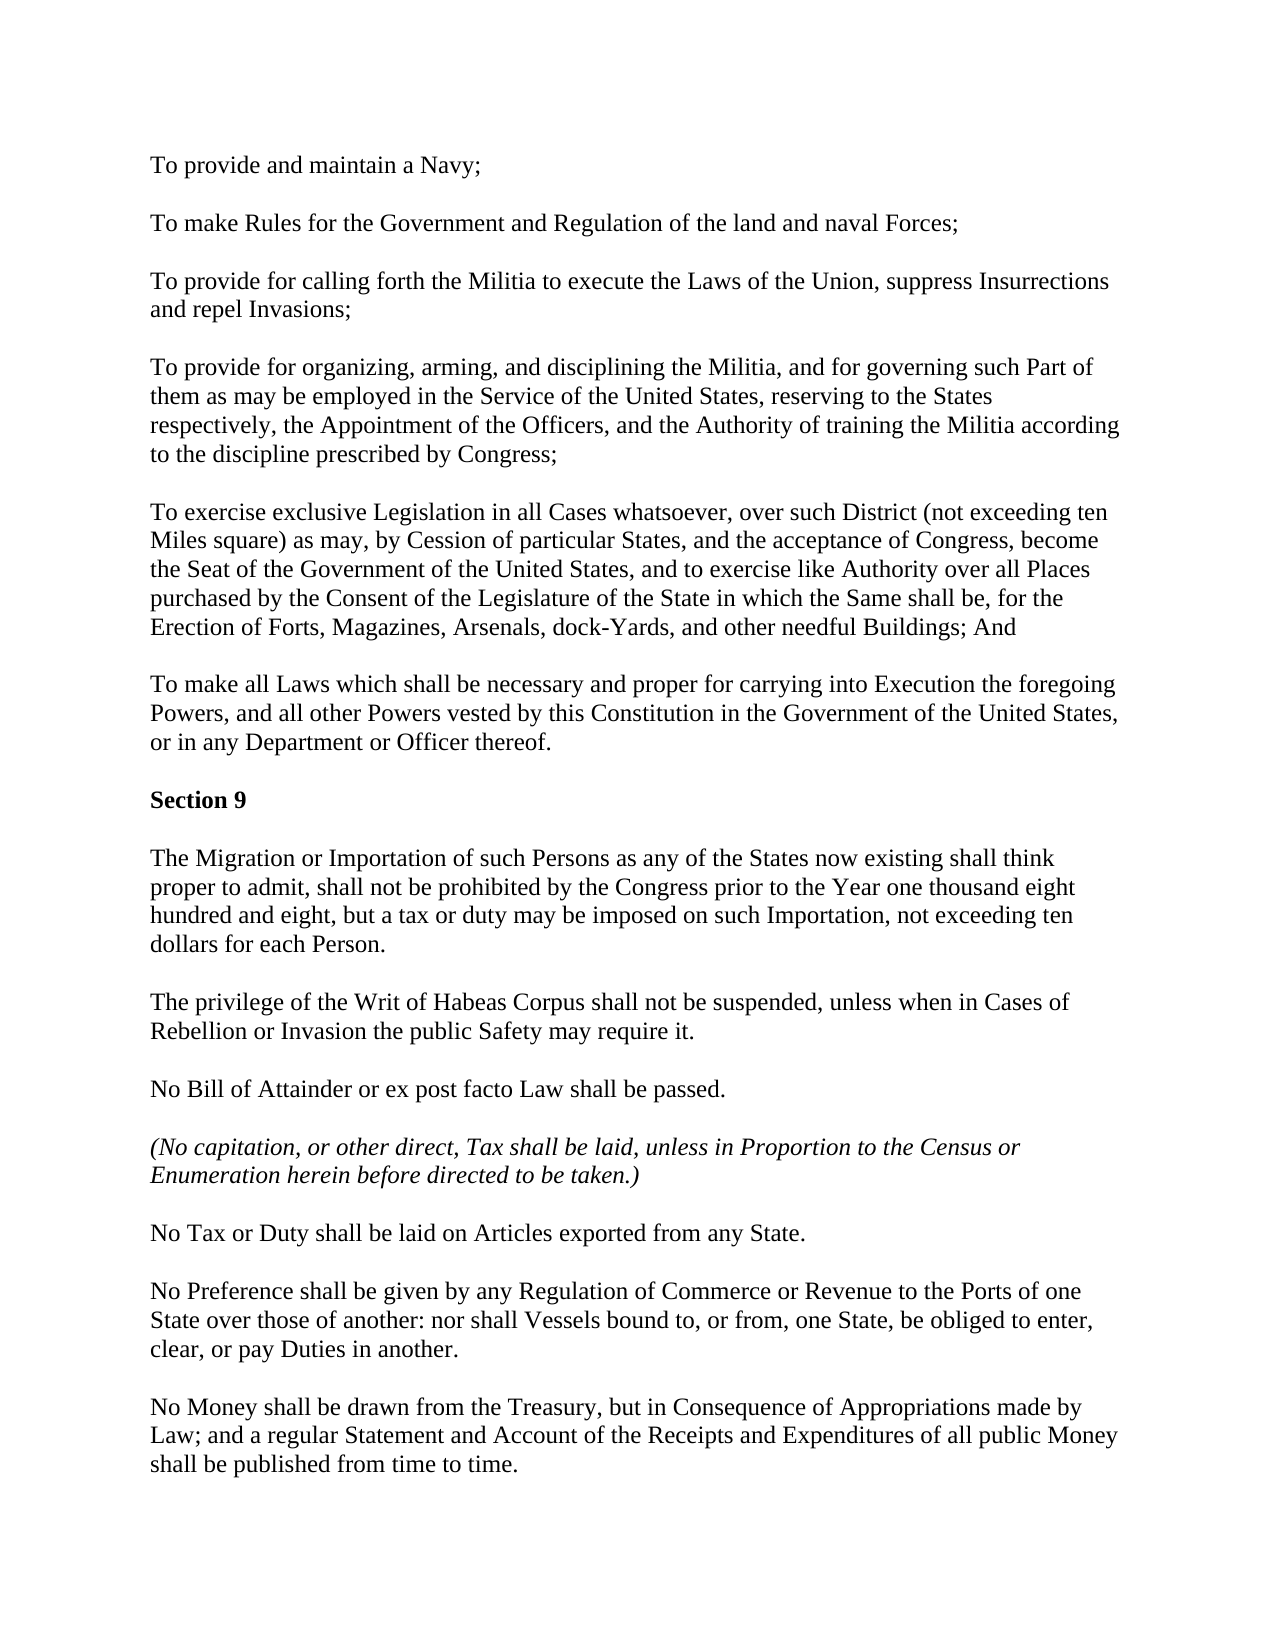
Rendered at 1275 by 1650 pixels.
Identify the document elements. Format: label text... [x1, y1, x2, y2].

text (No capitation, or other direct, Tax shall be laid, unless in Proportion to the Census or Enumeration herein before directed to be taken.) [150, 1132, 1125, 1189]
text No Tax or Duty shall be laid on Articles exported from any State. [150, 1218, 1125, 1247]
text No Bill of Attainder or ex post facto Law shall be passed. [150, 1074, 1125, 1102]
text To make all Laws which shall be necessary and proper for carrying into Execution the foregoing Powers, and all other Powers vested by this Constitution in the Government of the United States, or in any Department or Officer thereof. [150, 669, 1125, 756]
text To provide for calling forth the Militia to execute the Laws of the Union, suppress Insurrections and repel Invasions; [150, 266, 1125, 323]
text To provide and maintain a Navy; [150, 150, 1125, 179]
text To make Rules for the Government and Regulation of the land and naval Forces; [150, 208, 1125, 237]
text The privilege of the Writ of Habeas Corpus shall not be suspended, unless when in Cases of Rebellion or Invasion the public Safety may require it. [150, 987, 1125, 1044]
text Section 9 [150, 785, 1125, 814]
text No Money shall be drawn from the Treasury, but in Consequence of Appropriations made by Law; and a regular Statement and Account of the Receipts and Expenditures of all public Money shall be published from time to time. [150, 1392, 1125, 1478]
text No Preference shall be given by any Regulation of Commerce or Revenue to the Ports of one State over those of another: nor shall Vessels bound to, or from, one State, be obliged to enter, clear, or pay Duties in another. [150, 1276, 1125, 1362]
text To exercise exclusive Legislation in all Cases whatsoever, over such District (not exceeding ten Miles square) as may, by Cession of particular States, and the acceptance of Congress, become the Seat of the Government of the United States, and to exercise like Authority over all Places purchased by the Consent of the Legislature of the State in which the Same shall be, for the Erection of Forts, Magazines, Arsenals, dock-Yards, and other needful Buildings; And [150, 497, 1125, 640]
text To provide for organizing, arming, and disciplining the Militia, and for governing such Part of them as may be employed in the Service of the United States, reserving to the States respectively, the Appointment of the Officers, and the Authority of training the Militia according to the discipline prescribed by Congress; [150, 352, 1125, 467]
text The Migration or Importation of such Persons as any of the States now existing shall think proper to admit, shall not be prohibited by the Congress prior to the Year one thousand eight hundred and eight, but a tax or duty may be imposed on such Importation, not exceeding ten dollars for each Person. [150, 843, 1125, 958]
